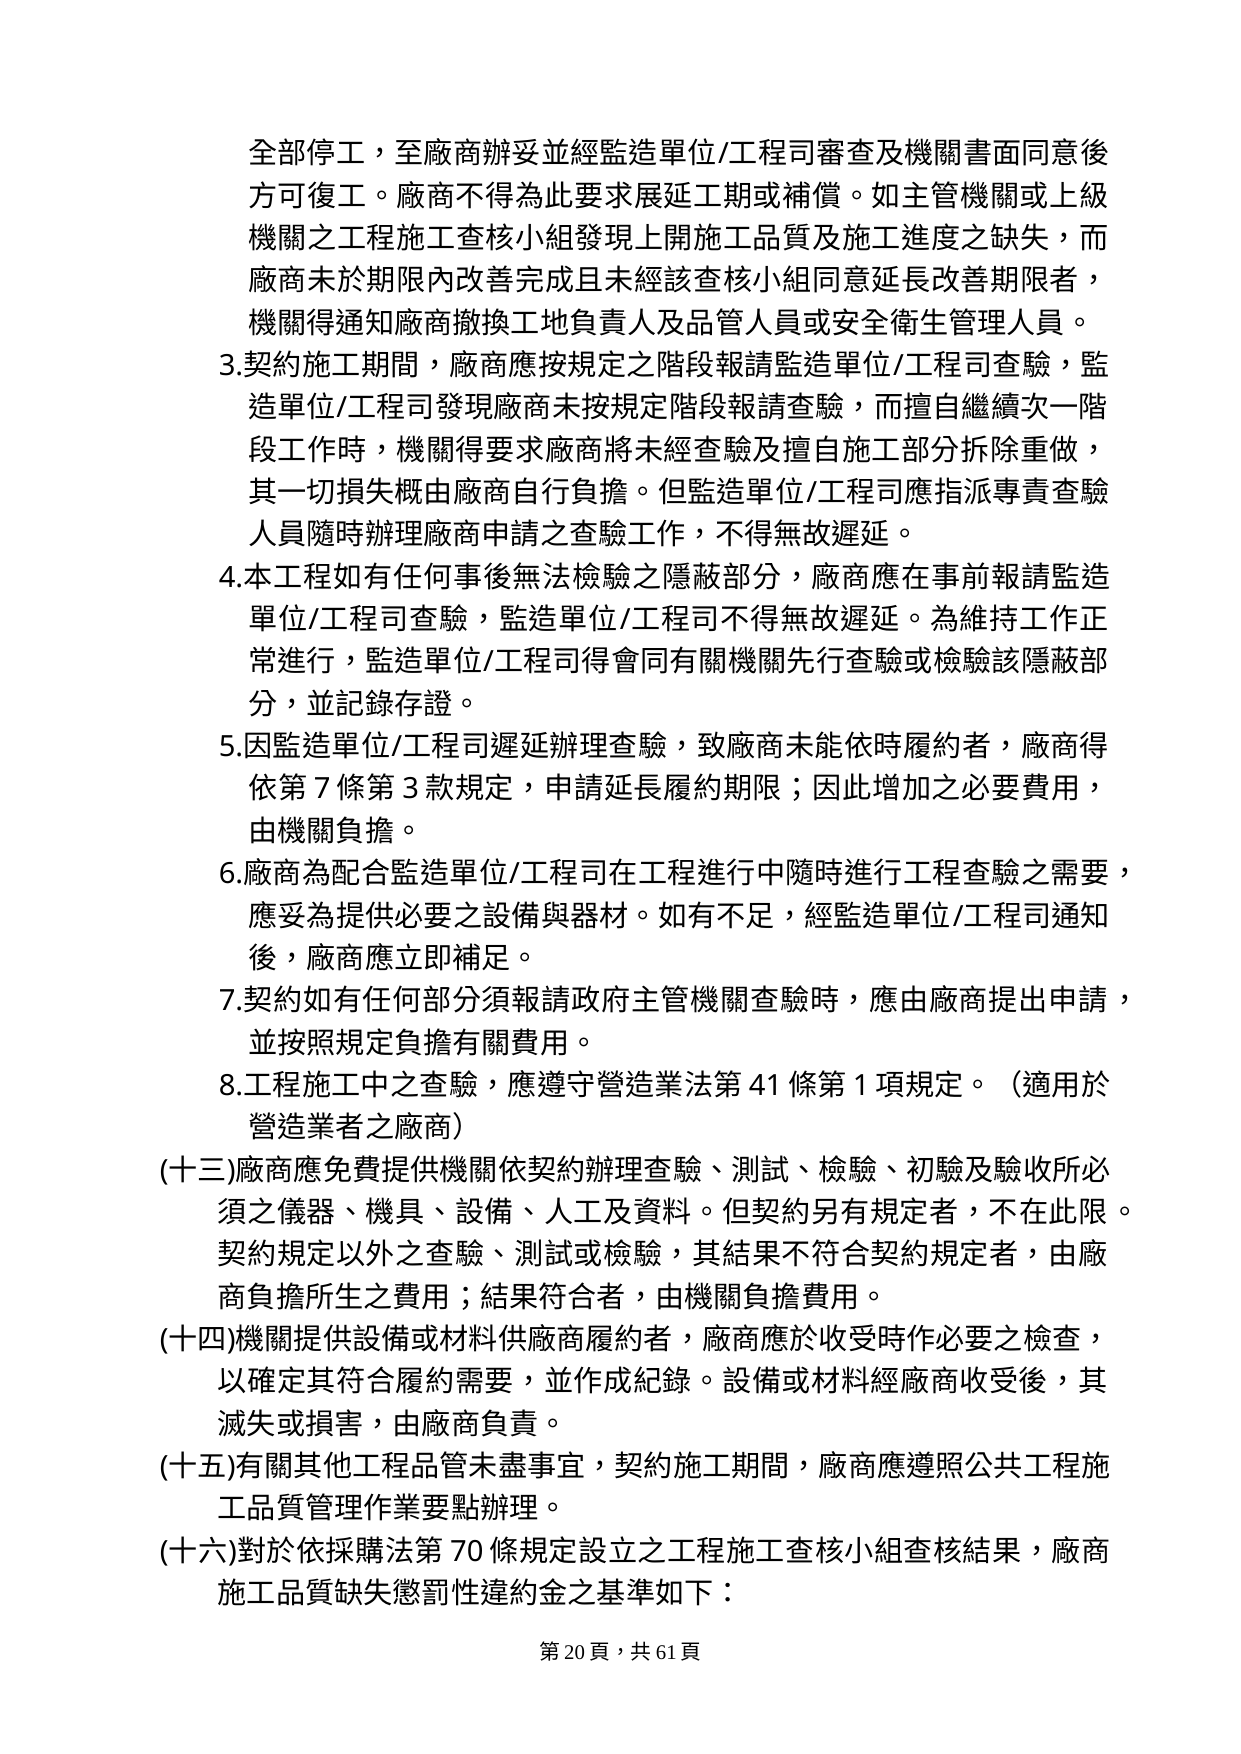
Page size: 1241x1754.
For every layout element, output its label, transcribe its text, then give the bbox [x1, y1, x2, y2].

text (十三)廠商應免費提供機關依契約辦理查驗、測試、檢驗、初驗及驗收所必須之儀器、機具、設備、人工及資料。但契約另有規定者，不在此限。契約規定以外之查驗、測試或檢驗，其結果不符合契約規定者，由廠商負擔所生之費用；結果符合者，由機關負擔費用。 [159, 1146, 1110, 1316]
text 5.因監造單位/工程司遲延辦理查驗，致廠商未能依時履約者，廠商得依第7條第3款規定，申請延長履約期限；因此增加之必要費用，由機關負擔。 [218, 723, 1110, 850]
text (十四)機關提供設備或材料供廠商履約者，廠商應於收受時作必要之檢查，以確定其符合履約需要，並作成紀錄。設備或材料經廠商收受後，其滅失或損害，由廠商負責。 [159, 1316, 1110, 1442]
text 3.契約施工期間，廠商應按規定之階段報請監造單位/工程司查驗，監造單位/工程司發現廠商未按規定階段報請查驗，而擅自繼續次一階段工作時，機關得要求廠商將未經查驗及擅自施工部分拆除重做，其一切損失概由廠商自行負擔。但監造單位/工程司應指派專責查驗人員隨時辦理廠商申請之查驗工作，不得無故遲延。 [218, 341, 1110, 553]
text 7.契約如有任何部分須報請政府主管機關查驗時，應由廠商提出申請，並按照規定負擔有關費用。 [218, 977, 1110, 1062]
text 8.工程施工中之查驗，應遵守營造業法第41條第1項規定。（適用於營造業者之廠商） [218, 1062, 1110, 1146]
text (十六)對於依採購法第70條規定設立之工程施工查核小組查核結果，廠商施工品質缺失懲罰性違約金之基準如下： [159, 1527, 1110, 1612]
text 6.廠商為配合監造單位/工程司在工程進行中隨時進行工程查驗之需要，應妥為提供必要之設備與器材。如有不足，經監造單位/工程司通知後，廠商應立即補足。 [218, 850, 1110, 977]
text 全部停工，至廠商辦妥並經監造單位/工程司審查及機關書面同意後方可復工。廠商不得為此要求展延工期或補償。如主管機關或上級機關之工程施工查核小組發現上開施工品質及施工進度之缺失，而廠商未於期限內改善完成且未經該查核小組同意延長改善期限者，機關得通知廠商撤換工地負責人及品管人員或安全衛生管理人員。 [218, 130, 1110, 341]
text 4.本工程如有任何事後無法檢驗之隱蔽部分，廠商應在事前報請監造單位/工程司查驗，監造單位/工程司不得無故遲延。為維持工作正常進行，監造單位/工程司得會同有關機關先行查驗或檢驗該隱蔽部分，並記錄存證。 [218, 553, 1110, 723]
text (十五)有關其他工程品管未盡事宜，契約施工期間，廠商應遵照公共工程施工品質管理作業要點辦理。 [159, 1442, 1110, 1527]
